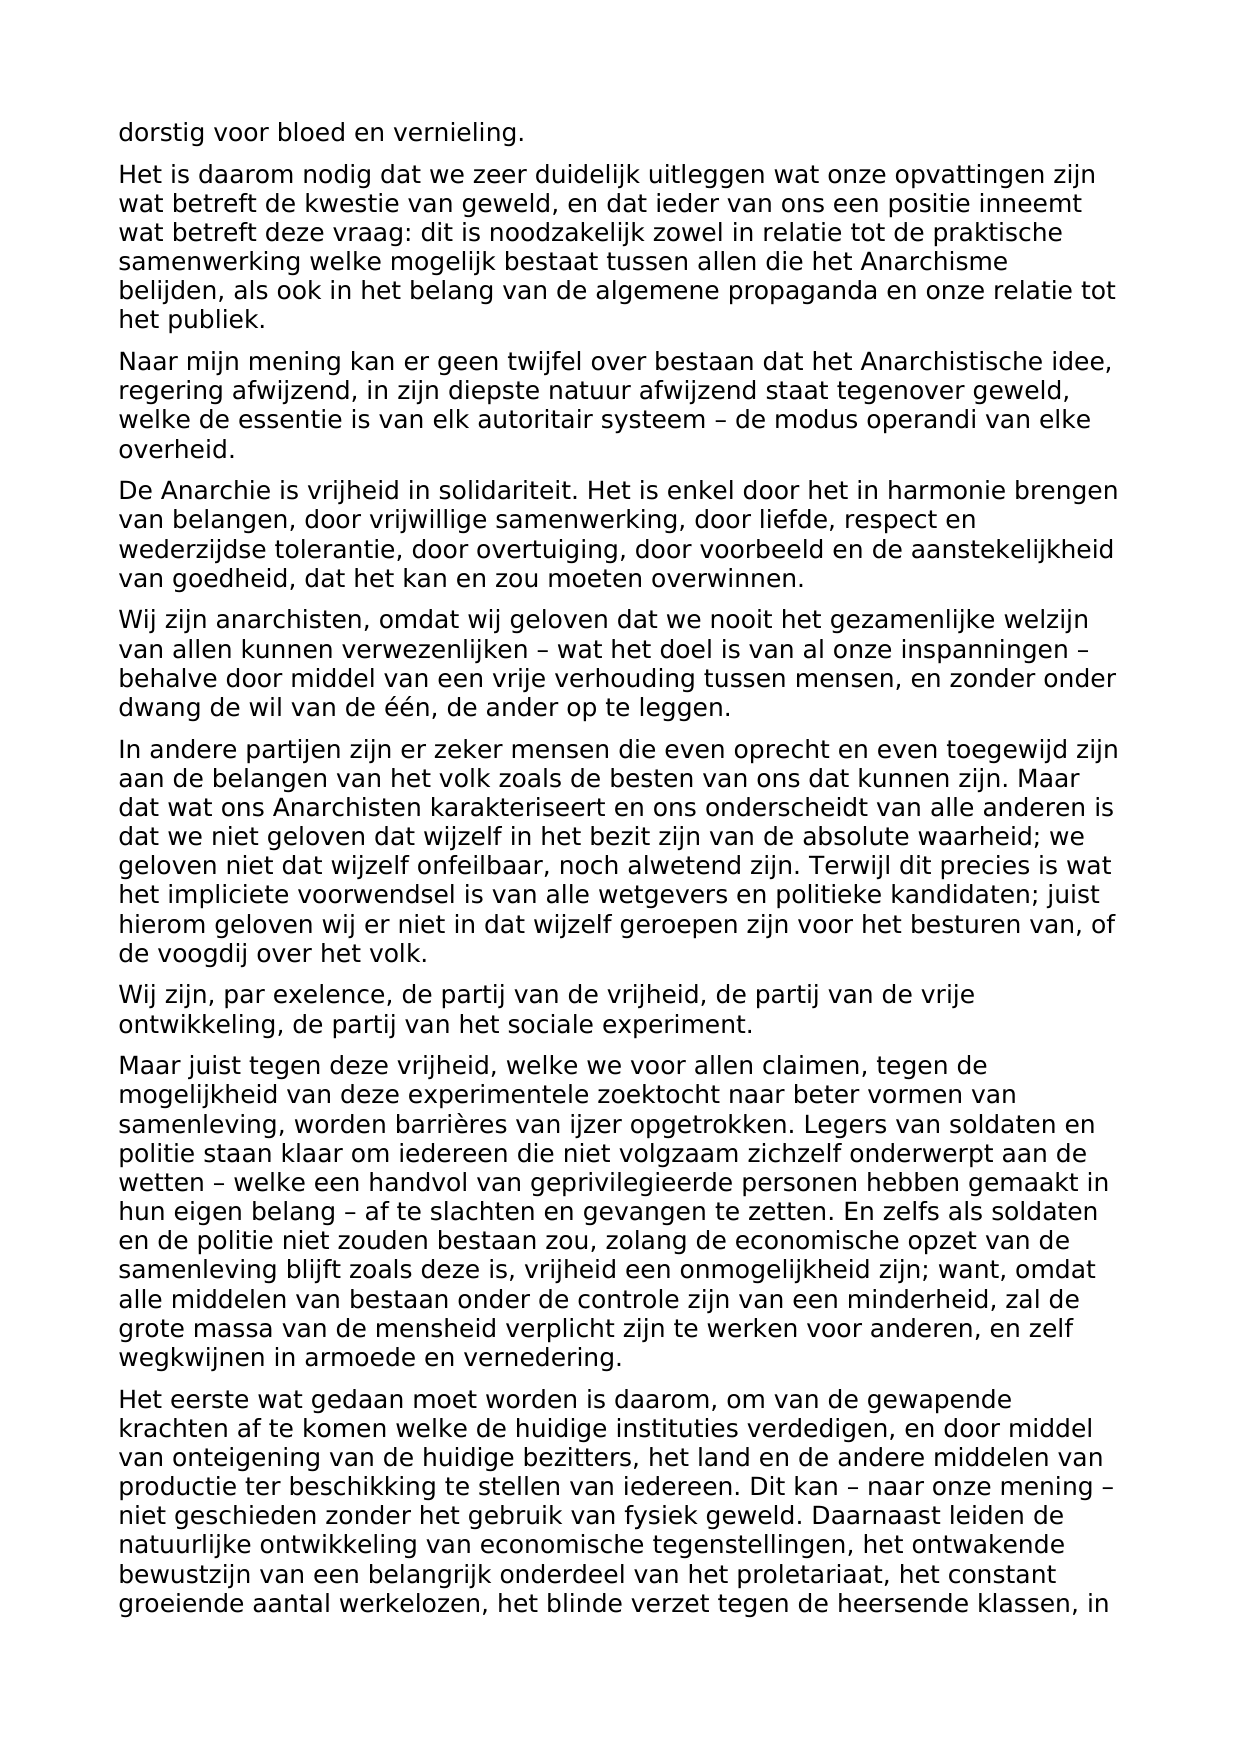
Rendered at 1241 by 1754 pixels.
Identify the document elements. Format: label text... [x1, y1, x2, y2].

text Wij zijn anarchisten, omdat wij geloven dat we nooit het gezamenlijke welzijn van allen kunnen verwezenlijken – wat het doel is van al onze inspanningen – behalve door middel van een vrije verhouding tussen mensen, en zonder onder dwang de wil van de één, de ander op te leggen. [118, 606, 1122, 722]
text Naar mijn mening kan er geen twijfel over bestaan dat het Anarchistische idee, regering afwijzend, in zijn diepste natuur afwijzend staat tegenover geweld, welke de essentie is van elk autoritair systeem – de modus operandi van elke overheid. [118, 347, 1122, 464]
text Het is daarom nodig dat we zeer duidelijk uitleggen wat onze opvattingen zijn wat betreft de kwestie van geweld, en dat ieder van ons een positie inneemt wat betreft deze vraag: dit is noodzakelijk zowel in relatie tot de praktische samenwerking welke mogelijk bestaat tussen allen die het Anarchisme belijden, als ook in het belang van de algemene propaganda en onze relatie tot het publiek. [118, 160, 1122, 335]
text In andere partijen zijn er zeker mensen die even oprecht en even toegewijd zijn aan de belangen van het volk zoals de besten van ons dat kunnen zijn. Maar dat wat ons Anarchisten karakteriseert en ons onderscheidt van alle anderen is dat we niet geloven dat wijzelf in het bezit zijn van de absolute waarheid; we geloven niet dat wijzelf onfeilbaar, noch alwetend zijn. Terwijl dit precies is wat het impliciete voorwendsel is van alle wetgevers en politieke kandidaten; juist hierom geloven wij er niet in dat wijzelf geroepen zijn voor het besturen van, of de voogdij over het volk. [118, 735, 1122, 968]
text Het eerste wat gedaan moet worden is daarom, om van de gewapende krachten af te komen welke de huidige instituties verdedigen, en door middel van onteigening van de huidige bezitters, het land en de andere middelen van productie ter beschikking te stellen van iedereen. Dit kan – naar onze mening – niet geschieden zonder het gebruik van fysiek geweld. Daarnaast leiden de natuurlijke ontwikkeling van economische tegenstellingen, het ontwakende bewustzijn van een belangrijk onderdeel van het proletariaat, het constant groeiende aantal werkelozen, het blinde verzet tegen de heersende klassen, in [118, 1385, 1122, 1618]
text dorstig voor bloed en vernieling. [118, 118, 1122, 147]
text Wij zijn, par exelence, de partij van de vrijheid, de partij van de vrije ontwikkeling, de partij van het sociale experiment. [118, 981, 1122, 1039]
text Maar juist tegen deze vrijheid, welke we voor allen claimen, tegen de mogelijkheid van deze experimentele zoektocht naar beter vormen van samenleving, worden barrières van ijzer opgetrokken. Legers van soldaten en politie staan klaar om iedereen die niet volgzaam zichzelf onderwerpt aan de wetten – welke een handvol van geprivilegieerde personen hebben gemaakt in hun eigen belang – af te slachten en gevangen te zetten. En zelfs als soldaten en de politie niet zouden bestaan zou, zolang de economische opzet van de samenleving blijft zoals deze is, vrijheid een onmogelijkheid zijn; want, omdat alle middelen van bestaan onder de controle zijn van een minderheid, zal de grote massa van de mensheid verplicht zijn te werken voor anderen, en zelf wegkwijnen in armoede en vernedering. [118, 1051, 1122, 1372]
text De Anarchie is vrijheid in solidariteit. Het is enkel door het in harmonie brengen van belangen, door vrijwillige samenwerking, door liefde, respect en wederzijdse tolerantie, door overtuiging, door voorbeeld en de aanstekelijkheid van goedheid, dat het kan en zou moeten overwinnen. [118, 476, 1122, 593]
